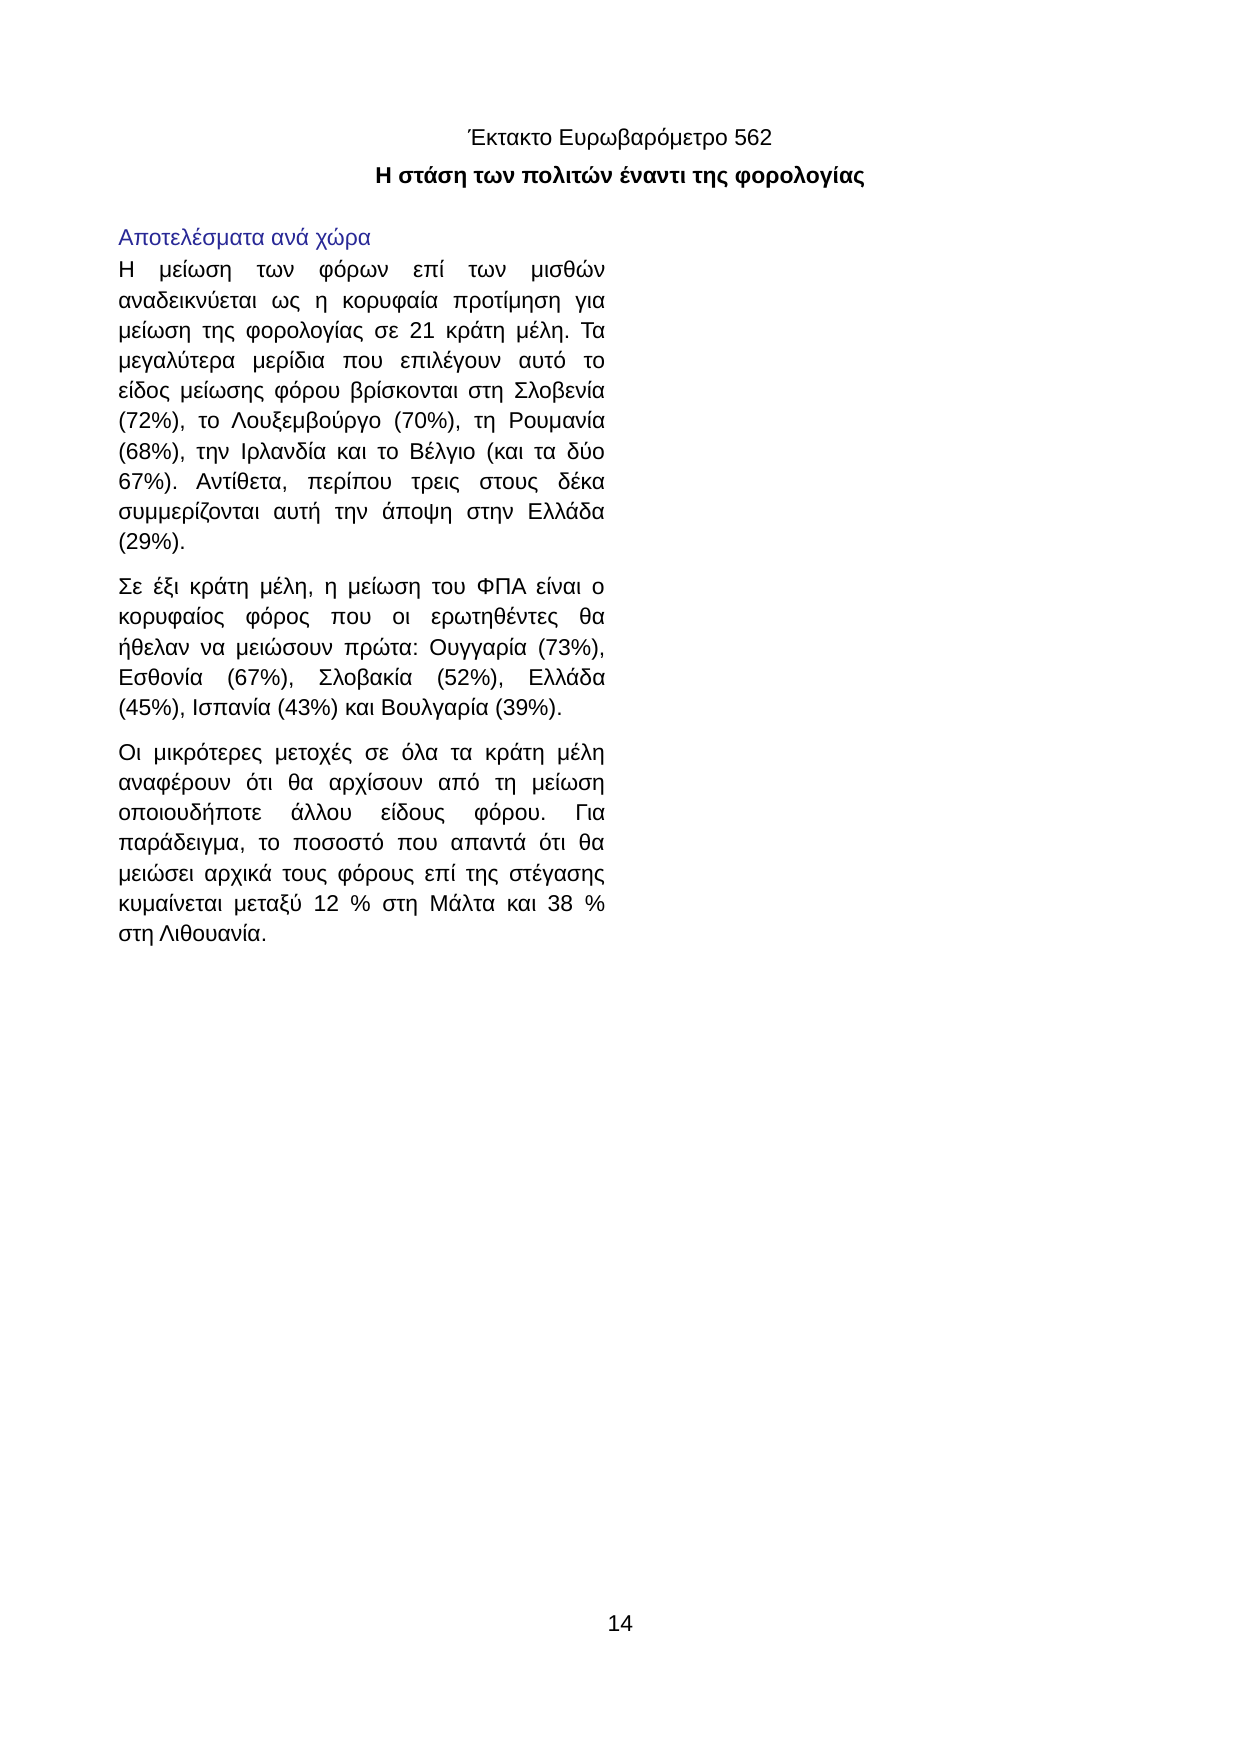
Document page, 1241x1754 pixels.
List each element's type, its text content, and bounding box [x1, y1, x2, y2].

text Η μείωση των φόρων επί των μισθών αναδεικνύεται ως η κορυφαία προτίμηση για μείωση της φορολογίας σε 21 κράτη μέλη. Τα μεγαλύτερα μερίδια που επιλέγουν αυτό το είδος μείωσης φόρου βρίσκονται στη Σλοβενία (72%), το Λουξεμβούργο (70%), τη Ρουμανία (68%), την Ιρλανδία και το Βέλγιο (και τα δύο 67%). Αντίθετα, περίπου τρεις στους δέκα συμμερίζονται αυτή την άποψη στην Ελλάδα (29%). [118, 256, 605, 554]
text Αποτελέσματα ανά χώρα [118, 224, 605, 250]
text Οι μικρότερες μετοχές σε όλα τα κράτη μέλη αναφέρουν ότι θα αρχίσουν από τη μείωση οποιουδήποτε άλλου είδους φόρου. Για παράδειγμα, το ποσοστό που απαντά ότι θα μειώσει αρχικά τους φόρους επί της στέγασης κυμαίνεται μεταξύ 12 % στη Μάλτα και 38 % στη Λιθουανία. [118, 739, 605, 946]
text Σε έξι κράτη μέλη, η μείωση του ΦΠΑ είναι ο κορυφαίος φόρος που οι ερωτηθέντες θα ήθελαν να μειώσουν πρώτα: Ουγγαρία (73%), Εσθονία (67%), Σλοβακία (52%), Ελλάδα (45%), Ισπανία (43%) και Βουλγαρία (39%). [118, 573, 605, 720]
